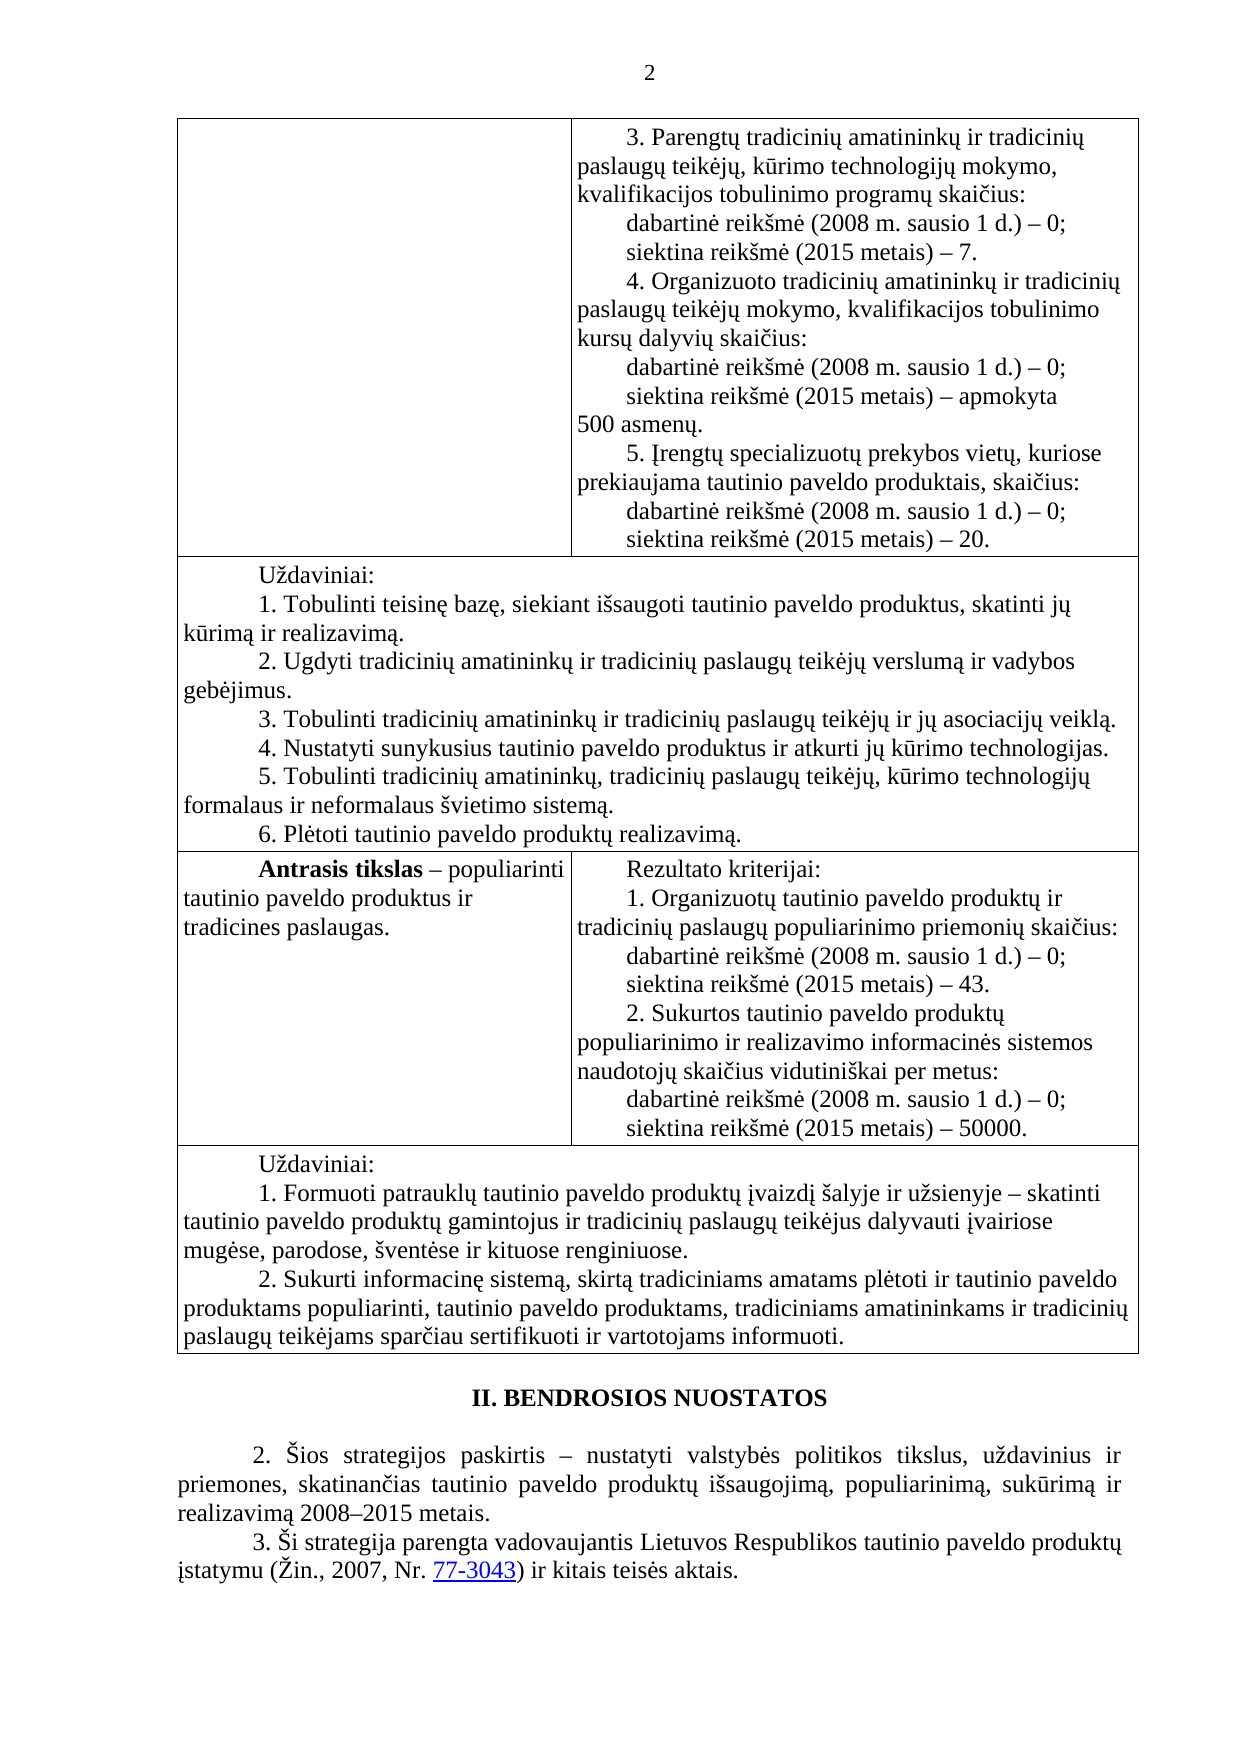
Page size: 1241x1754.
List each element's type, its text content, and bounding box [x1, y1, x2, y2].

table_cell Uždaviniai: 1. Tobulinti teisinę bazę, siekiant išsaugoti tautinio paveldo produktus, skatinti jų kūrimą ir realizavimą. 2. Ugdyti tradicinių amatininkų ir tradicinių paslaugų teikėjų verslumą ir vadybos gebėjimus. 3. Tobulinti tradicinių amatininkų ir tradicinių paslaugų teikėjų ir jų asociacijų veiklą. 4. Nustatyti sunykusius tautinio paveldo produktus ir atkurti jų kūrimo technologijas. 5. Tobulinti tradicinių amatininkų, tradicinių paslaugų teikėjų, kūrimo technologijų formalaus ir neformalaus švietimo sistemą. 6. Plėtoti tautinio paveldo produktų realizavimą. [178, 557, 1138, 851]
text 2. Šios strategijos paskirtis – nustatyti valstybės politikos tikslus, uždavinius ir priemones, skatinančias tautinio paveldo produktų išsaugojimą, populiarinimą, sukūrimą ir realizavimą 2008–2015 metais. [177, 1440, 1122, 1527]
table_cell 3. Parengtų tradicinių amatininkų ir tradicinių paslaugų teikėjų, kūrimo technologijų mokymo, kvalifikacijos tobulinimo programų skaičius: dabartinė reikšmė (2008 m. sausio 1 d.) – 0; siektina reikšmė (2015 metais) – 7. 4. Organizuoto tradicinių amatininkų ir tradicinių paslaugų teikėjų mokymo, kvalifikacijos tobulinimo kursų dalyvių skaičius: dabartinė reikšmė (2008 m. sausio 1 d.) – 0; siektina reikšmė (2015 metais) – apmokyta 500 asmenų. 5. Įrengtų specializuotų prekybos vietų, kuriose prekiaujama tautinio paveldo produktais, skaičius: dabartinė reikšmė (2008 m. sausio 1 d.) – 0; siektina reikšmė (2015 metais) – 20. [572, 119, 1138, 556]
table_cell Uždaviniai: 1. Formuoti patrauklų tautinio paveldo produktų įvaizdį šalyje ir užsienyje – skatinti tautinio paveldo produktų gamintojus ir tradicinių paslaugų teikėjus dalyvauti įvairiose mugėse, parodose, šventėse ir kituose renginiuose. 2. Sukurti informacinę sistemą, skirtą tradiciniams amatams plėtoti ir tautinio paveldo produktams populiarinti, tautinio paveldo produktams, tradiciniams amatininkams ir tradicinių paslaugų teikėjams sparčiau sertifikuoti ir vartotojams informuoti. [178, 1146, 1138, 1353]
text II. BENDROSIOS NUOSTATOS [177, 1383, 1122, 1412]
table_cell [178, 119, 571, 556]
table_cell Rezultato kriterijai: 1. Organizuotų tautinio paveldo produktų ir tradicinių paslaugų populiarinimo priemonių skaičius: dabartinė reikšmė (2008 m. sausio 1 d.) – 0; siektina reikšmė (2015 metais) – 43. 2. Sukurtos tautinio paveldo produktų populiarinimo ir realizavimo informacinės sistemos naudotojų skaičius vidutiniškai per metus: dabartinė reikšmė (2008 m. sausio 1 d.) – 0; siektina reikšmė (2015 metais) – 50000. [572, 852, 1138, 1145]
table_cell Antrasis tikslas – populiarinti tautinio paveldo produktus ir tradicines paslaugas. [178, 852, 571, 1145]
text 3. Ši strategija parengta vadovaujantis Lietuvos Respublikos tautinio paveldo produktų įstatymu (Žin., 2007, Nr. 77-3043) ir kitais teisės aktais. [177, 1527, 1122, 1584]
